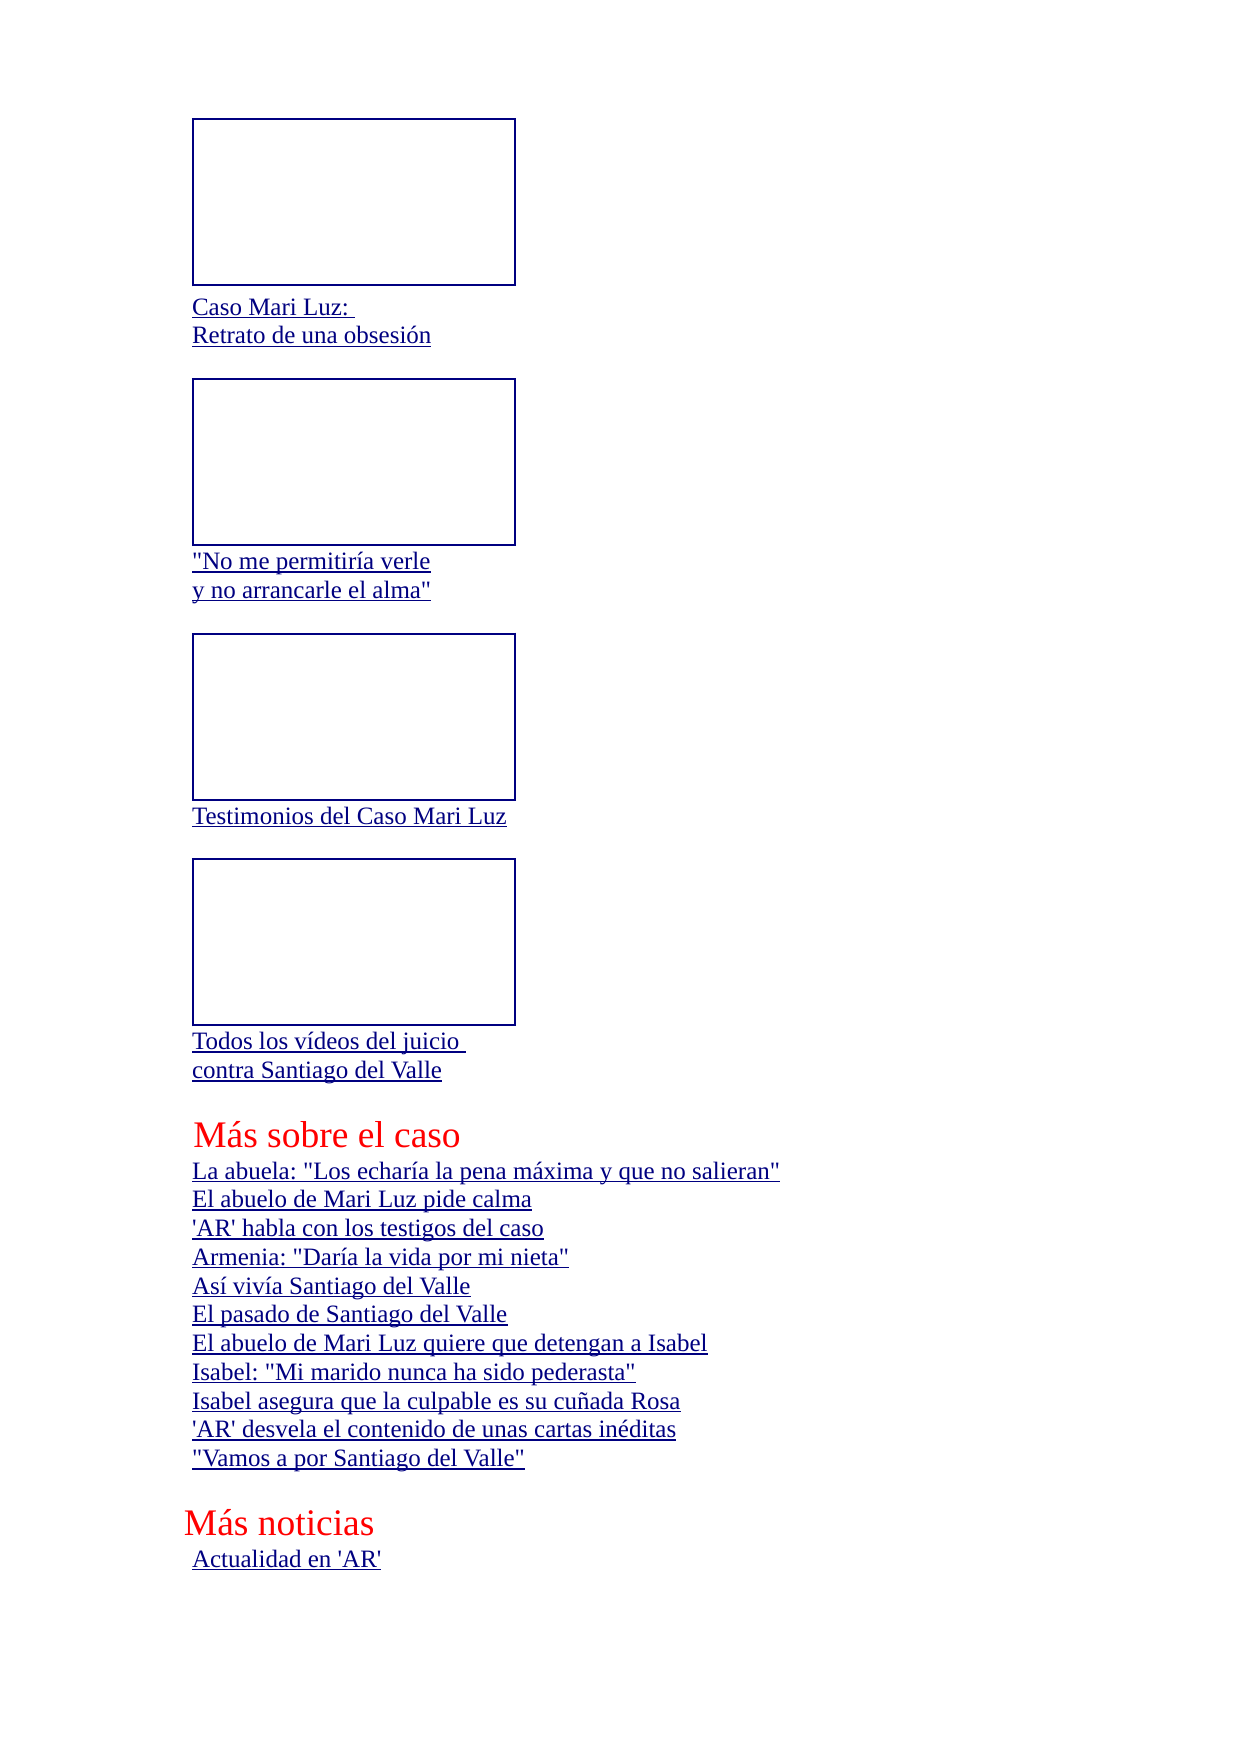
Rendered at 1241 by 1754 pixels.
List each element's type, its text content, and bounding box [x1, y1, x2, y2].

list y no arrancarle el alma" [162, 575, 1122, 604]
list El abuelo de Mari Luz pide calma [162, 1184, 1122, 1213]
list 'AR' habla con los testigos del caso [162, 1213, 1122, 1242]
list Isabel: "Mi marido nunca ha sido pederasta" [162, 1357, 1122, 1386]
list "Vamos a por Santiago del Valle" [162, 1443, 1122, 1472]
list Todos los vídeos del juicio [162, 1026, 1122, 1055]
list Actualidad en 'AR' [162, 1544, 1122, 1573]
list contra Santiago del Valle [162, 1055, 1122, 1084]
list Armenia: "Daría la vida por mi nieta" [162, 1242, 1122, 1271]
text Más noticias [118, 1501, 1122, 1544]
text Más sobre el caso [118, 1113, 1122, 1156]
list Isabel asegura que la culpable es su cuñada Rosa [162, 1386, 1122, 1414]
list El abuelo de Mari Luz quiere que detengan a Isabel [162, 1328, 1122, 1357]
list Caso Mari Luz: [162, 292, 1122, 321]
list Retrato de una obsesión [162, 321, 1122, 349]
list 'AR' desvela el contenido de unas cartas inéditas [162, 1414, 1122, 1443]
list Testimonios del Caso Mari Luz [162, 801, 1122, 829]
list Así vivía Santiago del Valle [162, 1271, 1122, 1299]
list La abuela: "Los echaría la pena máxima y que no salieran" [162, 1156, 1122, 1184]
list El pasado de Santiago del Valle [162, 1299, 1122, 1328]
list "No me permitiría verle [162, 546, 1122, 575]
